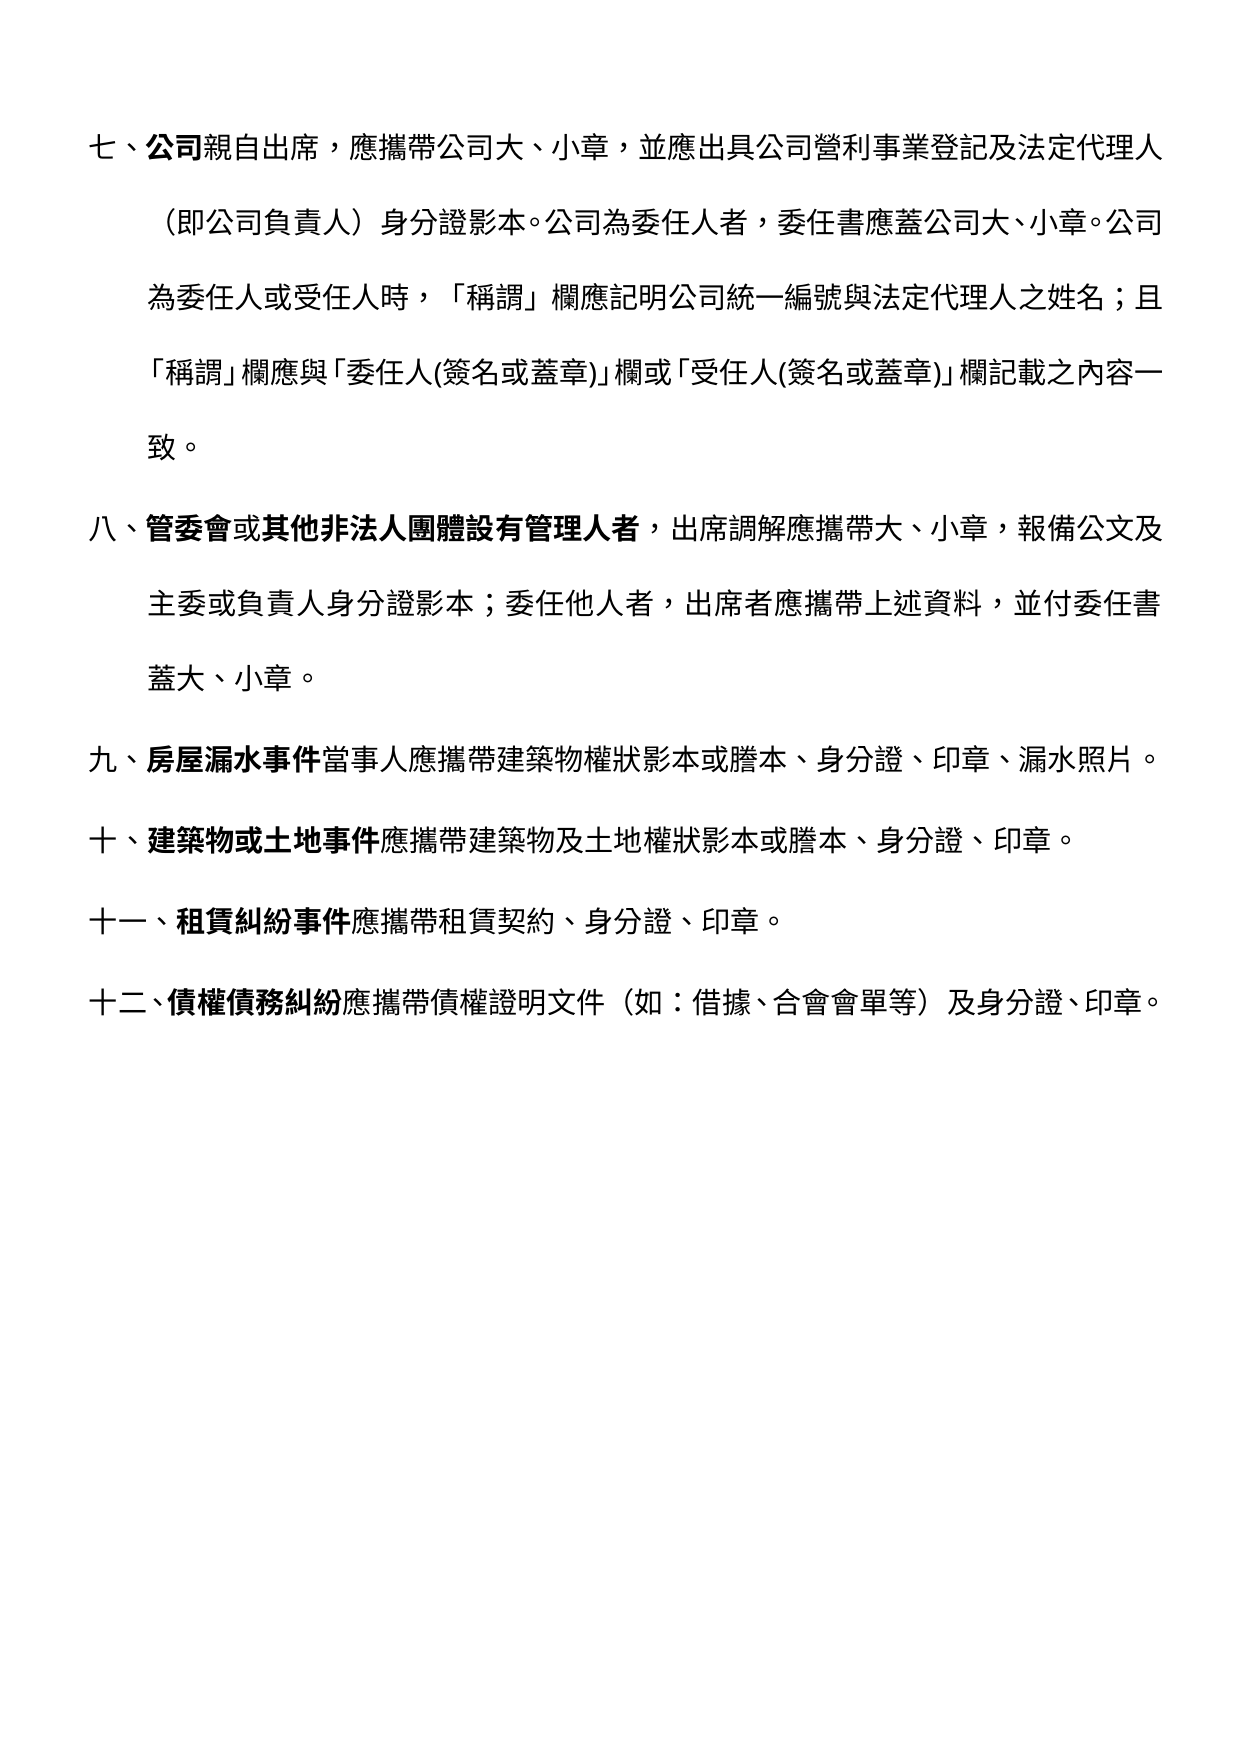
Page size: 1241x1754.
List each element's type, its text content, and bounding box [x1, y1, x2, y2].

text 十一、租賃糾紛事件應攜帶租賃契約、身分證、印章。 [89, 882, 1163, 957]
text 七、公司親自出席，應攜帶公司大、小章，並應出具公司營利事業登記及法定代理人（即公司負責人）身分證影本。公司為委任人者，委任書應蓋公司大、小章。公司為委任人或受任人時，「稱謂」欄應記明公司統一編號與法定代理人之姓名；且「稱謂」欄應與「委任人(簽名或蓋章)」欄或「受任人(簽名或蓋章)」欄記載之內容一致。 [89, 108, 1163, 483]
text 八、管委會或其他非法人團體設有管理人者，出席調解應攜帶大、小章，報備公文及主委或負責人身分證影本；委任他人者，出席者應攜帶上述資料，並付委任書蓋大、小章。 [89, 489, 1163, 714]
text 十二、債權債務糾紛應攜帶債權證明文件（如：借據、合會會單等）及身分證、印章。 [89, 963, 1163, 1038]
text 九、房屋漏水事件當事人應攜帶建築物權狀影本或謄本、身分證、印章、漏水照片。 [89, 720, 1163, 795]
text 十、建築物或土地事件應攜帶建築物及土地權狀影本或謄本、身分證、印章。 [89, 801, 1163, 876]
